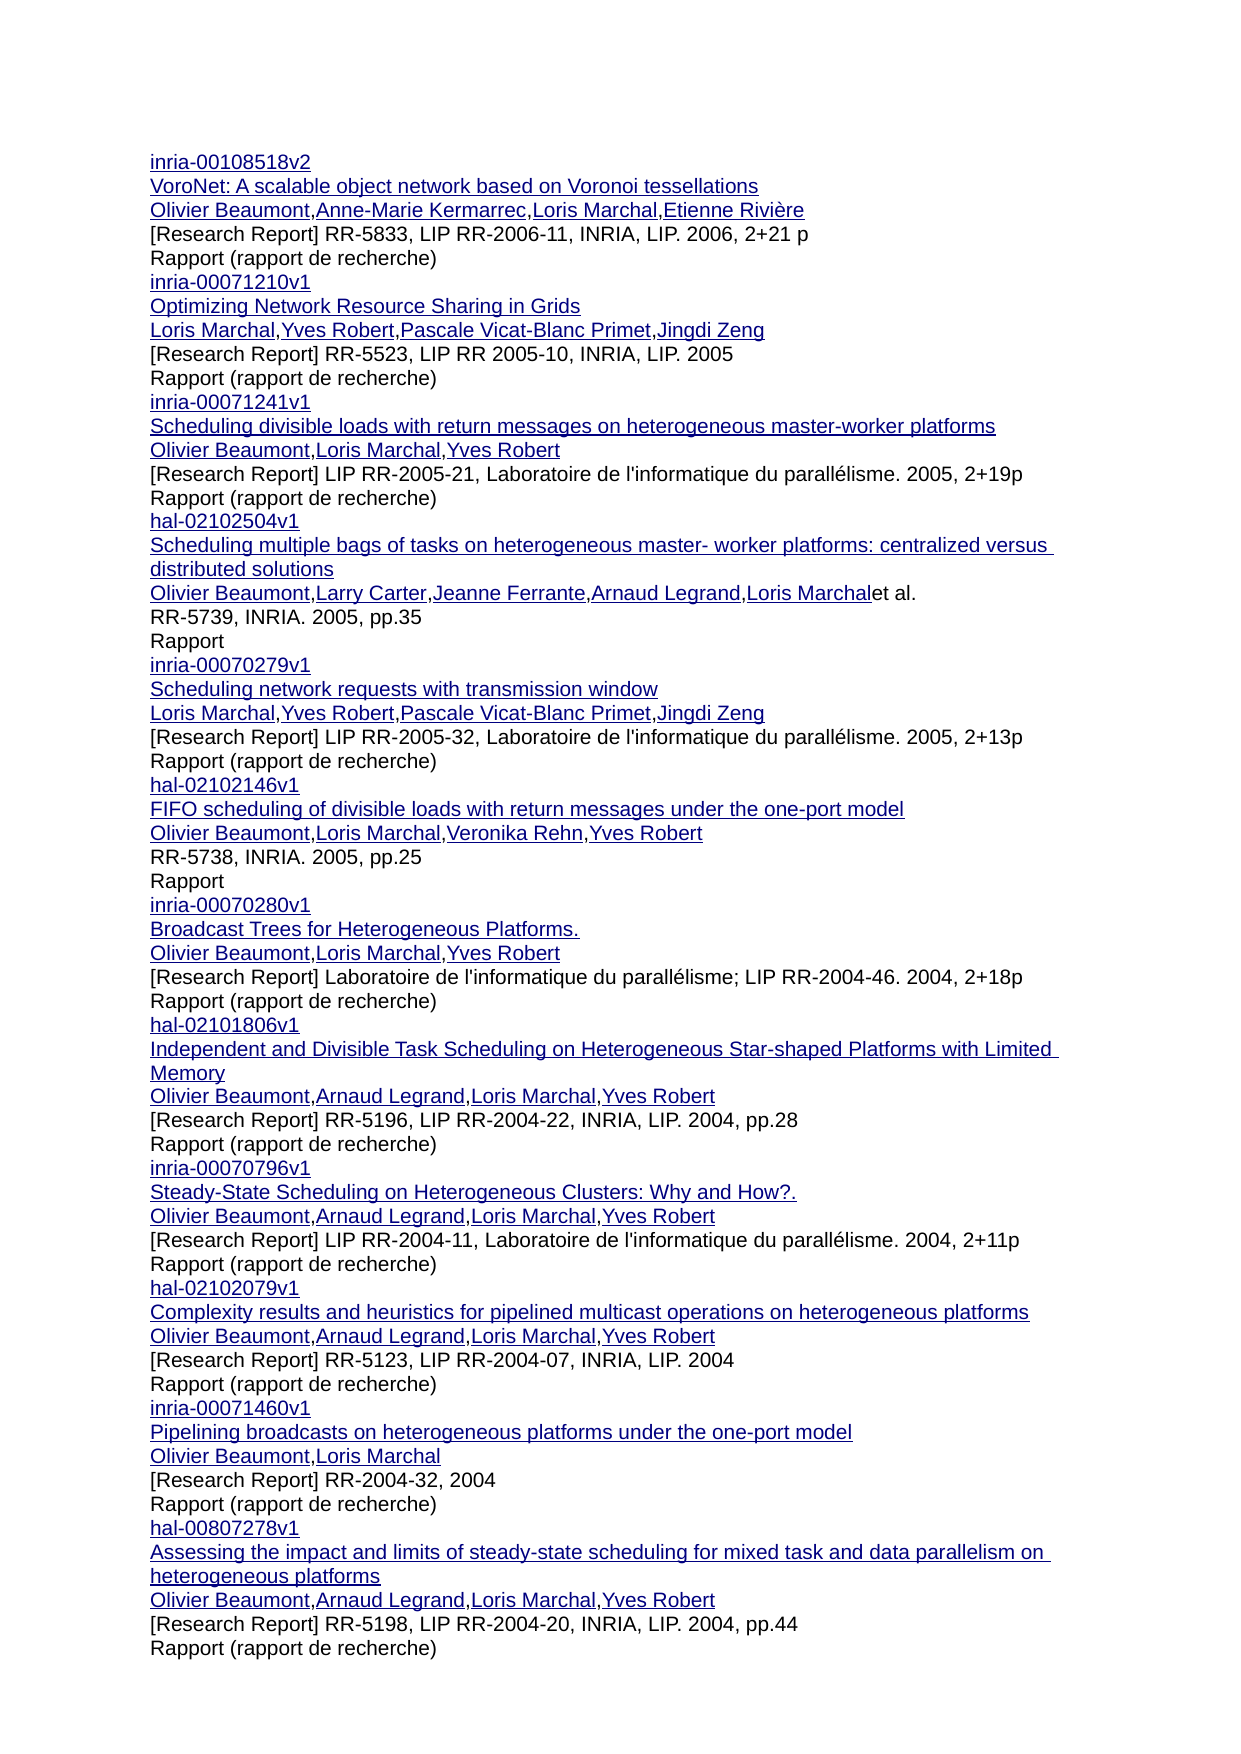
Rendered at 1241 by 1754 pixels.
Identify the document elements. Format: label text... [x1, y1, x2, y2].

table_cell Optimizing Network Resource Sharing in Grids Loris Marchal,Yves Robert,Pascale Vicat-Blanc Primet,Jingdi Zeng [Research Report] RR-5523, LIP RR 2005-10, INRIA, LIP. 2005 Rapport (rapport de recherche) inria-00071241v1 [150, 294, 1090, 413]
table_cell FIFO scheduling of divisible loads with return messages under the one-port model Olivier Beaumont,Loris Marchal,Veronika Rehn,Yves Robert RR-5738, INRIA. 2005, pp.25 Rapport inria-00070280v1 [150, 797, 1090, 917]
table_cell inria-00108518v2 [150, 150, 1090, 174]
table_cell Scheduling network requests with transmission window Loris Marchal,Yves Robert,Pascale Vicat-Blanc Primet,Jingdi Zeng [Research Report] LIP RR-2005-32, Laboratoire de l'informatique du parallélisme. 2005, 2+13p Rapport (rapport de recherche) hal-02102146v1 [150, 677, 1090, 797]
table_cell VoroNet: A scalable object network based on Voronoi tessellations Olivier Beaumont,Anne-Marie Kermarrec,Loris Marchal,Etienne Rivière [Research Report] RR-5833, LIP RR-2006-11, INRIA, LIP. 2006, 2+21 p Rapport (rapport de recherche) inria-00071210v1 [150, 174, 1090, 294]
table_cell Broadcast Trees for Heterogeneous Platforms. Olivier Beaumont,Loris Marchal,Yves Robert [Research Report] Laboratoire de l'informatique du parallélisme; LIP RR-2004-46. 2004, 2+18p Rapport (rapport de recherche) hal-02101806v1 [150, 917, 1090, 1036]
table_cell Complexity results and heuristics for pipelined multicast operations on heterogeneous platforms Olivier Beaumont,Arnaud Legrand,Loris Marchal,Yves Robert [Research Report] RR-5123, LIP RR-2004-07, INRIA, LIP. 2004 Rapport (rapport de recherche) inria-00071460v1 [150, 1300, 1090, 1420]
table_cell Steady-State Scheduling on Heterogeneous Clusters: Why and How?. Olivier Beaumont,Arnaud Legrand,Loris Marchal,Yves Robert [Research Report] LIP RR-2004-11, Laboratoire de l'informatique du parallélisme. 2004, 2+11p Rapport (rapport de recherche) hal-02102079v1 [150, 1180, 1090, 1300]
table_cell Scheduling multiple bags of tasks on heterogeneous master- worker platforms: centralized versus distributed solutions Olivier Beaumont,Larry Carter,Jeanne Ferrante,Arnaud Legrand,Loris Marchalet al. RR-5739, INRIA. 2005, pp.35 Rapport inria-00070279v1 [150, 533, 1090, 677]
table_cell Pipelining broadcasts on heterogeneous platforms under the one-port model Olivier Beaumont,Loris Marchal [Research Report] RR-2004-32, 2004 Rapport (rapport de recherche) hal-00807278v1 [150, 1420, 1090, 1539]
table_cell Assessing the impact and limits of steady-state scheduling for mixed task and data parallelism on heterogeneous platforms Olivier Beaumont,Arnaud Legrand,Loris Marchal,Yves Robert [Research Report] RR-5198, LIP RR-2004-20, INRIA, LIP. 2004, pp.44 Rapport (rapport de recherche) [150, 1540, 1090, 1659]
table_cell Independent and Divisible Task Scheduling on Heterogeneous Star-shaped Platforms with Limited Memory Olivier Beaumont,Arnaud Legrand,Loris Marchal,Yves Robert [Research Report] RR-5196, LIP RR-2004-22, INRIA, LIP. 2004, pp.28 Rapport (rapport de recherche) inria-00070796v1 [150, 1036, 1090, 1180]
table_cell Scheduling divisible loads with return messages on heterogeneous master-worker platforms Olivier Beaumont,Loris Marchal,Yves Robert [Research Report] LIP RR-2005-21, Laboratoire de l'informatique du parallélisme. 2005, 2+19p Rapport (rapport de recherche) hal-02102504v1 [150, 414, 1090, 533]
